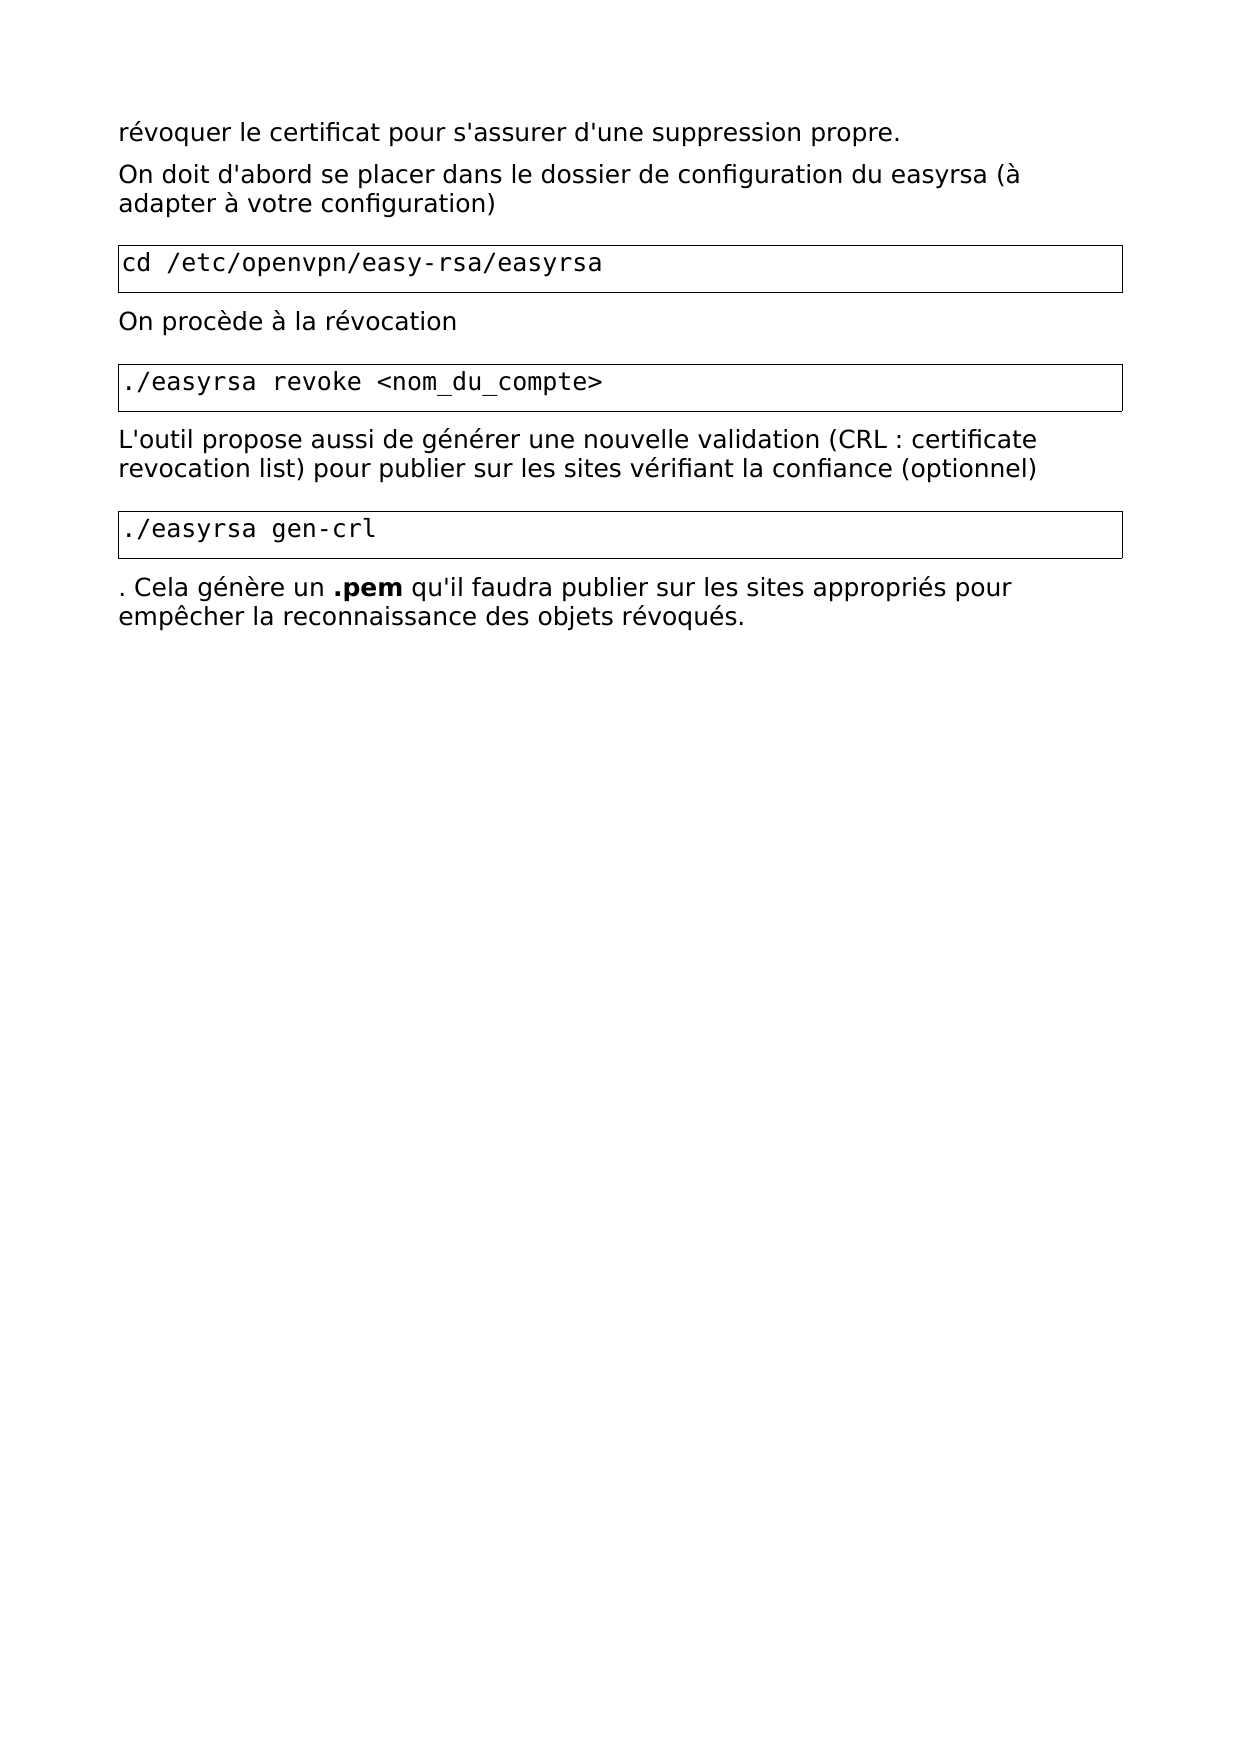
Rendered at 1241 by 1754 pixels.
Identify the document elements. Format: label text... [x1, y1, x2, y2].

text L'outil propose aussi de générer une nouvelle validation (CRL : certificate revocation list) pour publier sur les sites vérifiant la confiance (optionnel) [118, 425, 1122, 484]
table_header ./easyrsa revoke <nom_du_compte> [119, 365, 1122, 411]
text révoquer le certificat pour s'assurer d'une suppression propre. [118, 118, 1122, 147]
table_header cd /etc/openvpn/easy-rsa/easyrsa [119, 246, 1122, 292]
table_header ./easyrsa gen-crl [119, 512, 1122, 558]
text . Cela génère un .pem qu'il faudra publier sur les sites appropriés pour empêcher la reconnaissance des objets révoqués. [118, 573, 1122, 631]
text On doit d'abord se placer dans le dossier de configuration du easyrsa (à adapter à votre configuration) [118, 160, 1122, 218]
text On procède à la révocation [118, 307, 1122, 336]
